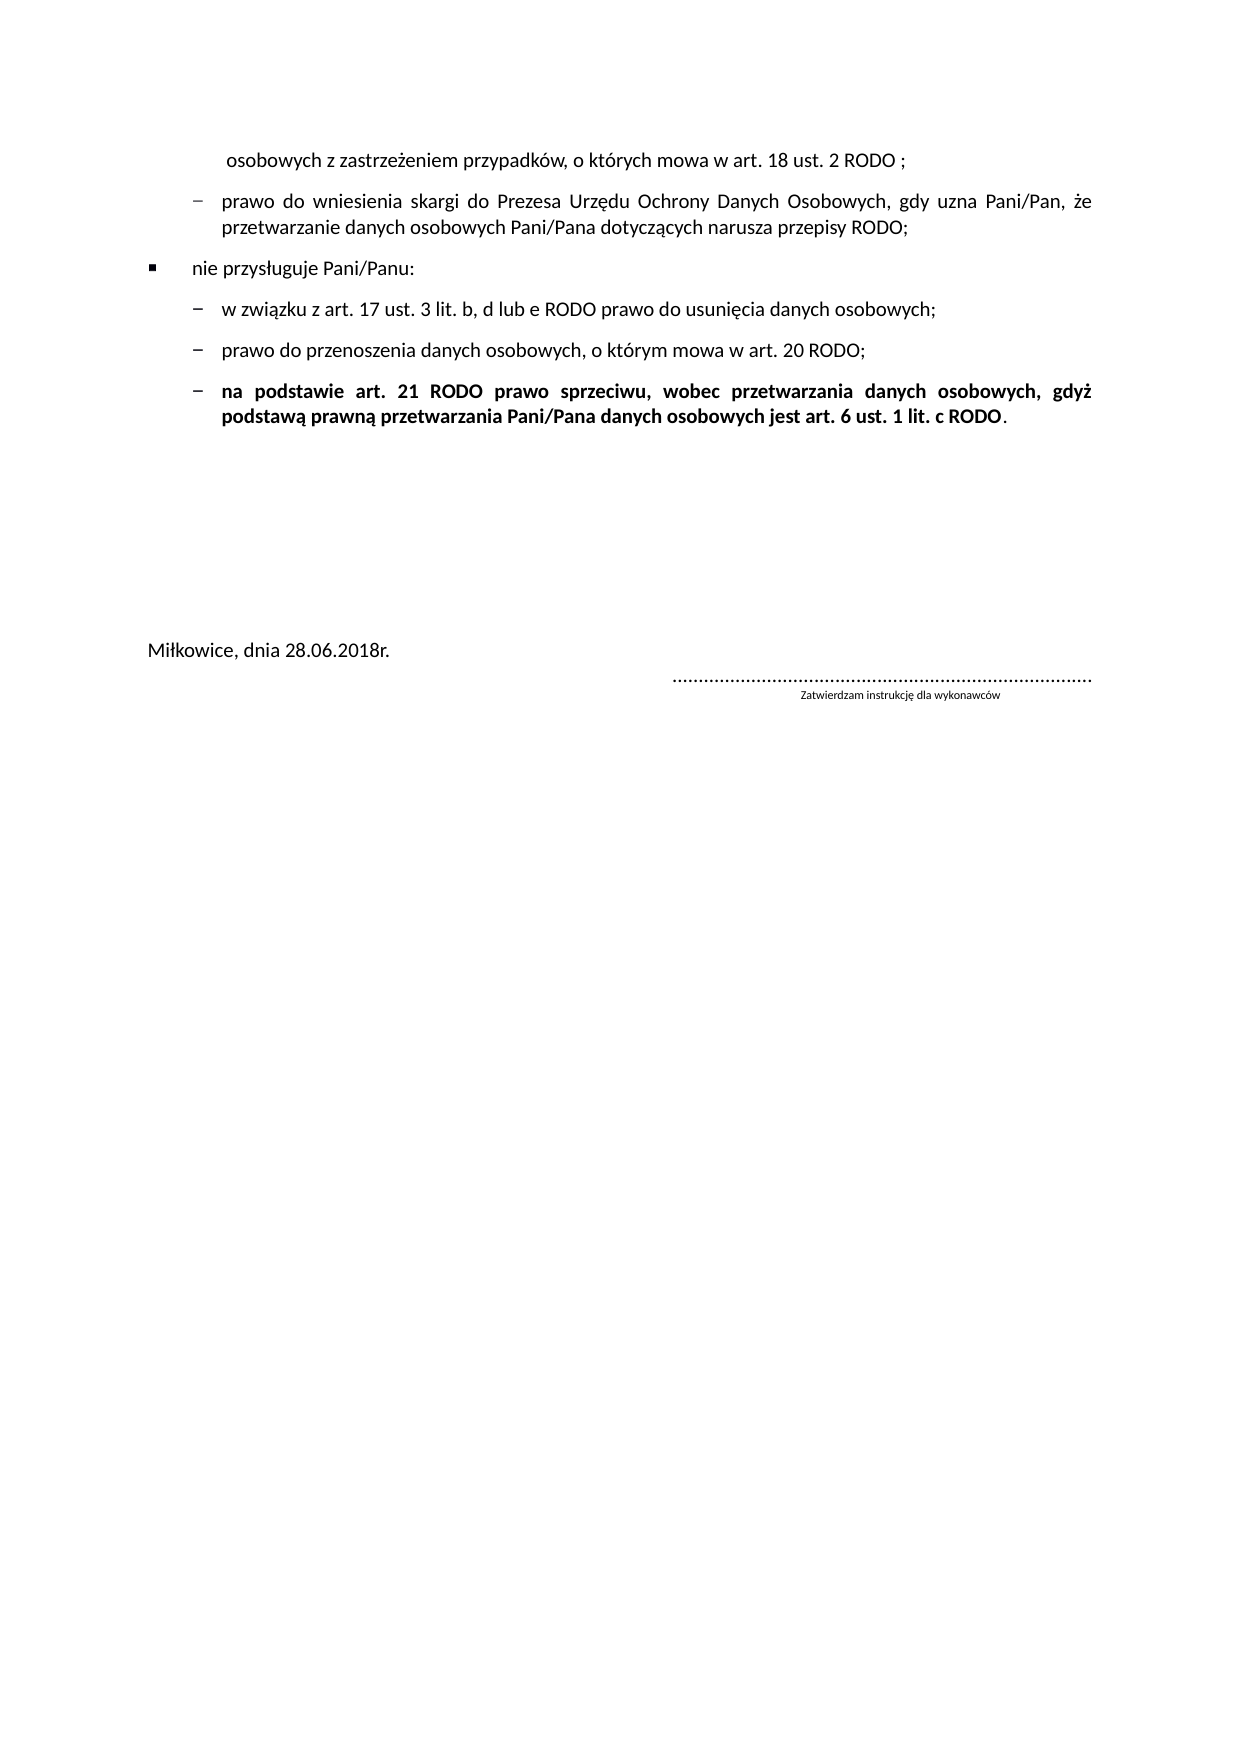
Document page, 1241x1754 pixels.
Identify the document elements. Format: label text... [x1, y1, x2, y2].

text ................................................................................ [147, 662, 1093, 688]
list osobowych z zastrzeżeniem przypadków, o których mowa w art. 18 ust. 2 RODO ; [192, 147, 1093, 173]
list nie przysługuje Pani/Panu: [147, 255, 1093, 280]
list prawo do przenoszenia danych osobowych, o którym mowa w art. 20 RODO; [192, 337, 1093, 362]
list prawo do wniesienia skargi do Prezesa Urzędu Ochrony Danych Osobowych, gdy uzna Pani/Pan, że przetwarzanie danych osobowych Pani/Pana dotyczących narusza przepisy RODO; [192, 188, 1093, 239]
list w związku z art. 17 ust. 3 lit. b, d lub e RODO prawo do usunięcia danych osobowych; [192, 296, 1093, 321]
text Zatwierdzam instrukcję dla wykonawców [147, 688, 1093, 713]
list na podstawie art. 21 RODO prawo sprzeciwu, wobec przetwarzania danych osobowych, gdyż podstawą prawną przetwarzania Pani/Pana danych osobowych jest art. 6 ust. 1 lit. c RODO. [192, 378, 1093, 429]
text Miłkowice, dnia 28.06.2018r. [147, 637, 1093, 662]
